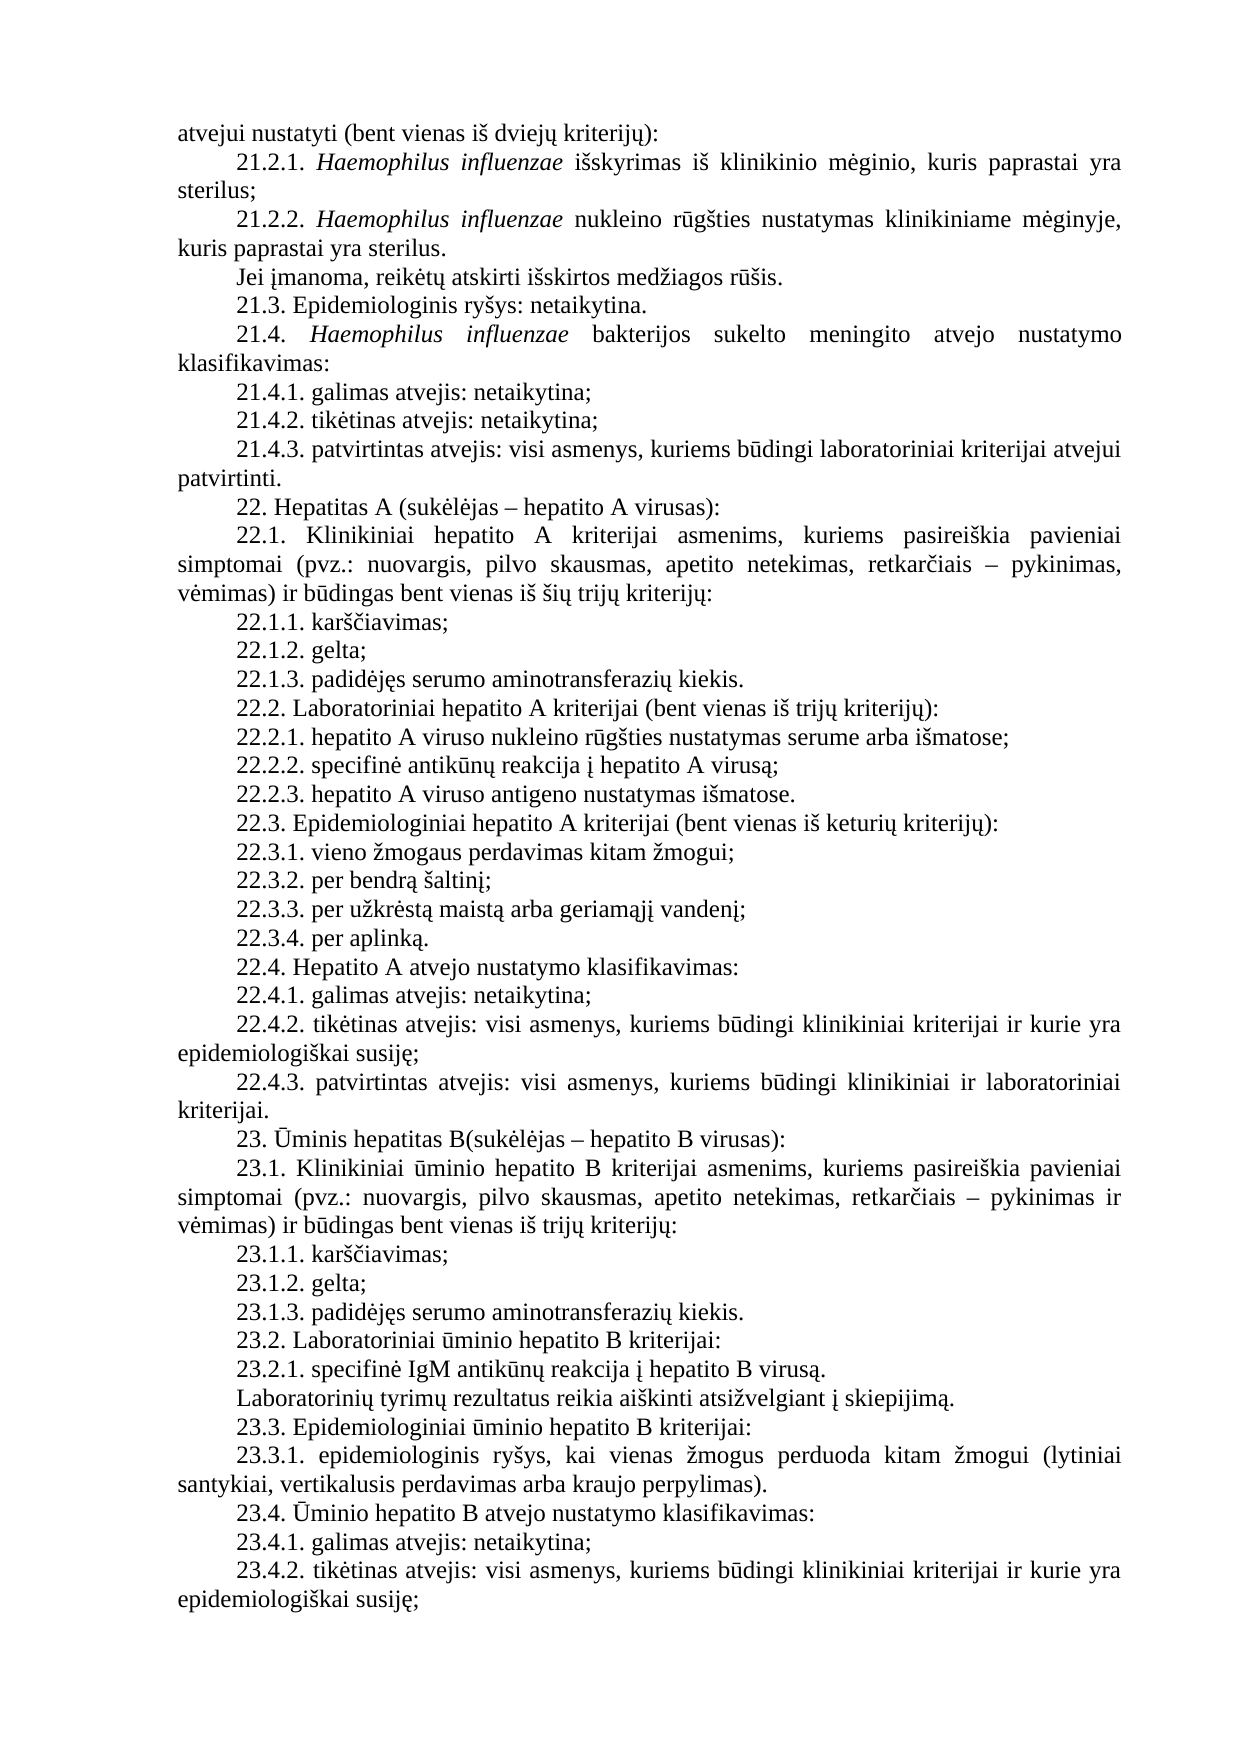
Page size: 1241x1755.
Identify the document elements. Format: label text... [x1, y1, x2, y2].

text 23.4. Ūminio hepatito B atvejo nustatymo klasifikavimas: [177, 1498, 1122, 1527]
text 22.4.2. tikėtinas atvejis: visi asmenys, kuriems būdingi klinikiniai kriterijai ir kurie yra epidemiologiškai susiję; [177, 1009, 1122, 1067]
text 22.3.3. per užkrėstą maistą arba geriamąjį vandenį; [177, 894, 1122, 923]
text 22.4.1. galimas atvejis: netaikytina; [177, 981, 1122, 1009]
text 22.2.2. specifinė antikūnų reakcija į hepatito A virusą; [177, 751, 1122, 779]
text 22.4.3. patvirtintas atvejis: visi asmenys, kuriems būdingi klinikiniai ir laboratoriniai kriterijai. [177, 1067, 1122, 1124]
text 22.1.1. karščiavimas; [177, 607, 1122, 636]
text Laboratorinių tyrimų rezultatus reikia aiškinti atsižvelgiant į skiepijimą. [177, 1383, 1122, 1412]
text 22.2. Laboratoriniai hepatito A kriterijai (bent vienas iš trijų kriterijų): [177, 693, 1122, 722]
text 22.3.4. per aplinką. [177, 923, 1122, 952]
text 23.2. Laboratoriniai ūminio hepatito B kriterijai: [177, 1326, 1122, 1354]
text 23.1. Klinikiniai ūminio hepatito B kriterijai asmenims, kuriems pasireiškia pavieniai simptomai (pvz.: nuovargis, pilvo skausmas, apetito netekimas, retkarčiais – pykinimas ir vėmimas) ir būdingas bent vienas iš trijų kriterijų: [177, 1153, 1122, 1239]
text 21.4.1. galimas atvejis: netaikytina; [177, 377, 1122, 406]
text 22.3. Epidemiologiniai hepatito A kriterijai (bent vienas iš keturių kriterijų): [177, 808, 1122, 837]
text 23.4.2. tikėtinas atvejis: visi asmenys, kuriems būdingi klinikiniai kriterijai ir kurie yra epidemiologiškai susiję; [177, 1556, 1122, 1613]
text 21.3. Epidemiologinis ryšys: netaikytina. [177, 291, 1122, 319]
text 22.1.2. gelta; [177, 636, 1122, 664]
text Jei įmanoma, reikėtų atskirti išskirtos medžiagos rūšis. [177, 262, 1122, 291]
text atvejui nustatyti (bent vienas iš dviejų kriterijų): [177, 118, 1122, 147]
text 23.4.1. galimas atvejis: netaikytina; [177, 1527, 1122, 1556]
text 21.4.3. patvirtintas atvejis: visi asmenys, kuriems būdingi laboratoriniai kriterijai atvejui patvirtinti. [177, 434, 1122, 492]
text 22.1.3. padidėjęs serumo aminotransferazių kiekis. [177, 664, 1122, 693]
text 21.2.2. Haemophilus influenzae nukleino rūgšties nustatymas klinikiniame mėginyje, kuris paprastai yra sterilus. [177, 204, 1122, 262]
text 23.3.1. epidemiologinis ryšys, kai vienas žmogus perduoda kitam žmogui (lytiniai santykiai, vertikalusis perdavimas arba kraujo perpylimas). [177, 1441, 1122, 1498]
text 22.3.2. per bendrą šaltinį; [177, 866, 1122, 894]
text 22.3.1. vieno žmogaus perdavimas kitam žmogui; [177, 837, 1122, 866]
text 22.1. Klinikiniai hepatito A kriterijai asmenims, kuriems pasireiškia pavieniai simptomai (pvz.: nuovargis, pilvo skausmas, apetito netekimas, retkarčiais – pykinimas, vėmimas) ir būdingas bent vienas iš šių trijų kriterijų: [177, 521, 1122, 607]
text 23.1.3. padidėjęs serumo aminotransferazių kiekis. [177, 1297, 1122, 1326]
text 23.1.2. gelta; [177, 1268, 1122, 1297]
text 23.1.1. karščiavimas; [177, 1239, 1122, 1268]
text 23. Ūminis hepatitas B(sukėlėjas – hepatito B virusas): [177, 1124, 1122, 1153]
text 21.4.2. tikėtinas atvejis: netaikytina; [177, 406, 1122, 434]
text 23.2.1. specifinė IgM antikūnų reakcija į hepatito B virusą. [177, 1354, 1122, 1383]
text 22. Hepatitas A (sukėlėjas – hepatito A virusas): [177, 492, 1122, 521]
text 21.4. Haemophilus influenzae bakterijos sukelto meningito atvejo nustatymo klasifikavimas: [177, 319, 1122, 377]
text 21.2.1. Haemophilus influenzae išskyrimas iš klinikinio mėginio, kuris paprastai yra sterilus; [177, 147, 1122, 204]
text 22.2.1. hepatito A viruso nukleino rūgšties nustatymas serume arba išmatose; [177, 722, 1122, 751]
text 23.3. Epidemiologiniai ūminio hepatito B kriterijai: [177, 1412, 1122, 1441]
text 22.4. Hepatito A atvejo nustatymo klasifikavimas: [177, 952, 1122, 981]
text 22.2.3. hepatito A viruso antigeno nustatymas išmatose. [177, 779, 1122, 808]
